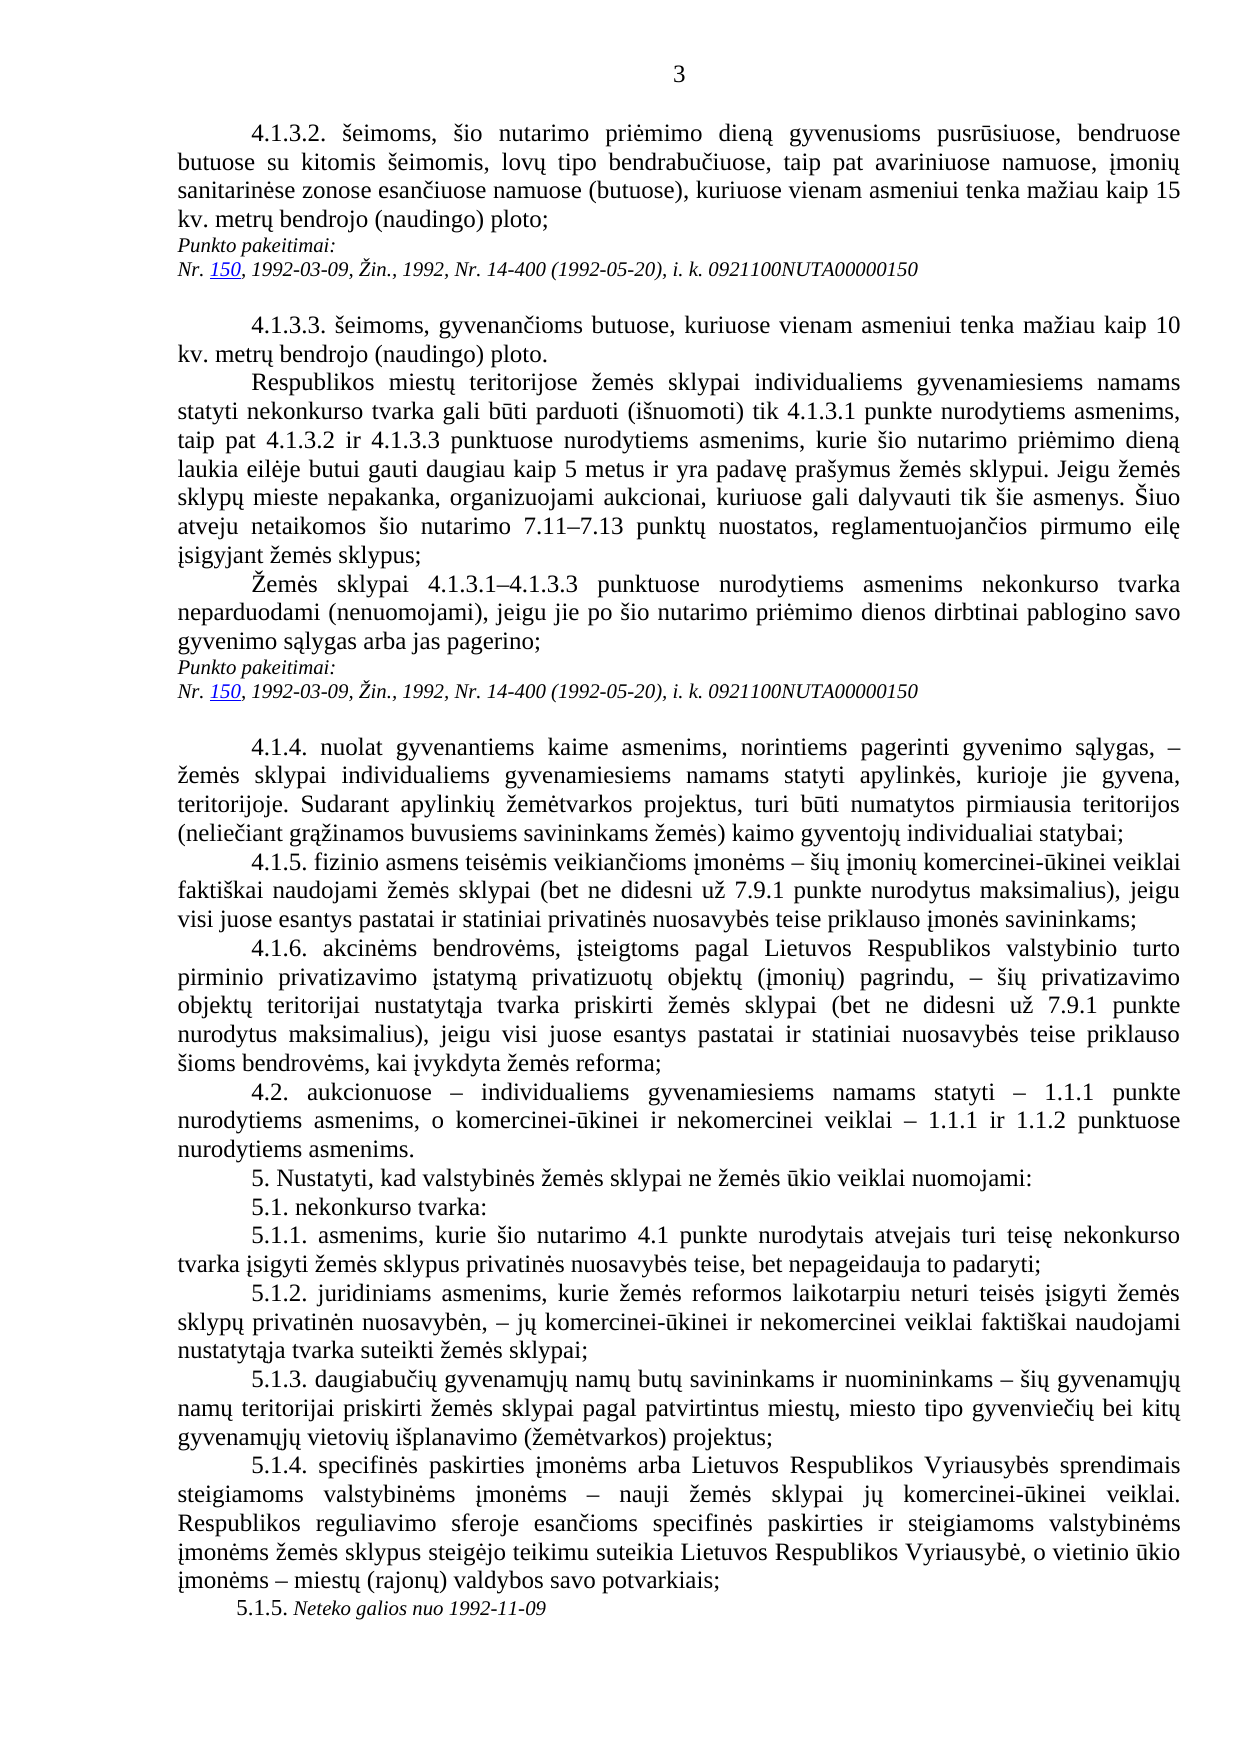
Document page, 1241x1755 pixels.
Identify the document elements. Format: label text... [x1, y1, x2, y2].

text 4.1.4. nuolat gyvenantiems kaime asmenims, norintiems pagerinti gyvenimo sąlygas, – žemės sklypai individualiems gyvenamiesiems namams statyti apylinkės, kurioje jie gyvena, teritorijoje. Sudarant apylinkių žemėtvarkos projektus, turi būti numatytos pirmiausia teritorijos (neliečiant grąžinamos buvusiems savininkams žemės) kaimo gyventojų individualiai statybai; [177, 732, 1181, 847]
text Žemės sklypai 4.1.3.1–4.1.3.3 punktuose nurodytiems asmenims nekonkurso tvarka neparduodami (nenuomojami), jeigu jie po šio nutarimo priėmimo dienos dirbtinai pablogino savo gyvenimo sąlygas arba jas pagerino; [177, 569, 1181, 655]
text 4.2. aukcionuose – individualiems gyvenamiesiems namams statyti – 1.1.1 punkte nurodytiems asmenims, o komercinei-ūkinei ir nekomercinei veiklai – 1.1.1 ir 1.1.2 punktuose nurodytiems asmenims. [177, 1077, 1181, 1163]
text 4.1.3.2. šeimoms, šio nutarimo priėmimo dieną gyvenusioms pusrūsiuose, bendruose butuose su kitomis šeimomis, lovų tipo bendrabučiuose, taip pat avariniuose namuose, įmonių sanitarinėse zonose esančiuose namuose (butuose), kuriuose vienam asmeniui tenka mažiau kaip 15 kv. metrų bendrojo (naudingo) ploto; [177, 118, 1181, 233]
text 5. Nustatyti, kad valstybinės žemės sklypai ne žemės ūkio veiklai nuomojami: [177, 1163, 1181, 1192]
text 4.1.5. fizinio asmens teisėmis veikiančioms įmonėms – šių įmonių komercinei-ūkinei veiklai faktiškai naudojami žemės sklypai (bet ne didesni už 7.9.1 punkte nurodytus maksimalius), jeigu visi juose esantys pastatai ir statiniai privatinės nuosavybės teise priklauso įmonės savininkams; [177, 847, 1181, 933]
text 5.1.1. asmenims, kurie šio nutarimo 4.1 punkte nurodytais atvejais turi teisę nekonkurso tvarka įsigyti žemės sklypus privatinės nuosavybės teise, bet nepageidauja to padaryti; [177, 1221, 1181, 1278]
text 5.1.5. Neteko galios nuo 1992-11-09 [177, 1594, 1181, 1621]
text Nr. 150, 1992-03-09, Žin., 1992, Nr. 14-400 (1992-05-20), i. k. 0921100NUTA00000150 [177, 257, 1181, 281]
text 5.1.4. specifinės paskirties įmonėms arba Lietuvos Respublikos Vyriausybės sprendimais steigiamoms valstybinėms įmonėms – nauji žemės sklypai jų komercinei-ūkinei veiklai. Respublikos reguliavimo sferoje esančioms specifinės paskirties ir steigiamoms valstybinėms įmonėms žemės sklypus steigėjo teikimu suteikia Lietuvos Respublikos Vyriausybė, o vietinio ūkio įmonėms – miestų (rajonų) valdybos savo potvarkiais; [177, 1451, 1181, 1594]
text 5.1.2. juridiniams asmenims, kurie žemės reformos laikotarpiu neturi teisės įsigyti žemės sklypų privatinėn nuosavybėn, – jų komercinei-ūkinei ir nekomercinei veiklai faktiškai naudojami nustatytąja tvarka suteikti žemės sklypai; [177, 1278, 1181, 1364]
text 5.1. nekonkurso tvarka: [177, 1192, 1181, 1221]
text Nr. 150, 1992-03-09, Žin., 1992, Nr. 14-400 (1992-05-20), i. k. 0921100NUTA00000150 [177, 679, 1181, 703]
text 5.1.3. daugiabučių gyvenamųjų namų butų savininkams ir nuomininkams – šių gyvenamųjų namų teritorijai priskirti žemės sklypai pagal patvirtintus miestų, miesto tipo gyvenviečių bei kitų gyvenamųjų vietovių išplanavimo (žemėtvarkos) projektus; [177, 1364, 1181, 1451]
text Respublikos miestų teritorijose žemės sklypai individualiems gyvenamiesiems namams statyti nekonkurso tvarka gali būti parduoti (išnuomoti) tik 4.1.3.1 punkte nurodytiems asmenims, taip pat 4.1.3.2 ir 4.1.3.3 punktuose nurodytiems asmenims, kurie šio nutarimo priėmimo dieną laukia eilėje butui gauti daugiau kaip 5 metus ir yra padavę prašymus žemės sklypui. Jeigu žemės sklypų mieste nepakanka, organizuojami aukcionai, kuriuose gali dalyvauti tik šie asmenys. Šiuo atveju netaikomos šio nutarimo 7.11–7.13 punktų nuostatos, reglamentuojančios pirmumo eilę įsigyjant žemės sklypus; [177, 367, 1181, 569]
text 4.1.3.3. šeimoms, gyvenančioms butuose, kuriuose vienam asmeniui tenka mažiau kaip 10 kv. metrų bendrojo (naudingo) ploto. [177, 310, 1181, 367]
text Punkto pakeitimai: [177, 655, 1181, 679]
text Punkto pakeitimai: [177, 233, 1181, 257]
text 4.1.6. akcinėms bendrovėms, įsteigtoms pagal Lietuvos Respublikos valstybinio turto pirminio privatizavimo įstatymą privatizuotų objektų (įmonių) pagrindu, – šių privatizavimo objektų teritorijai nustatytąja tvarka priskirti žemės sklypai (bet ne didesni už 7.9.1 punkte nurodytus maksimalius), jeigu visi juose esantys pastatai ir statiniai nuosavybės teise priklauso šioms bendrovėms, kai įvykdyta žemės reforma; [177, 933, 1181, 1077]
